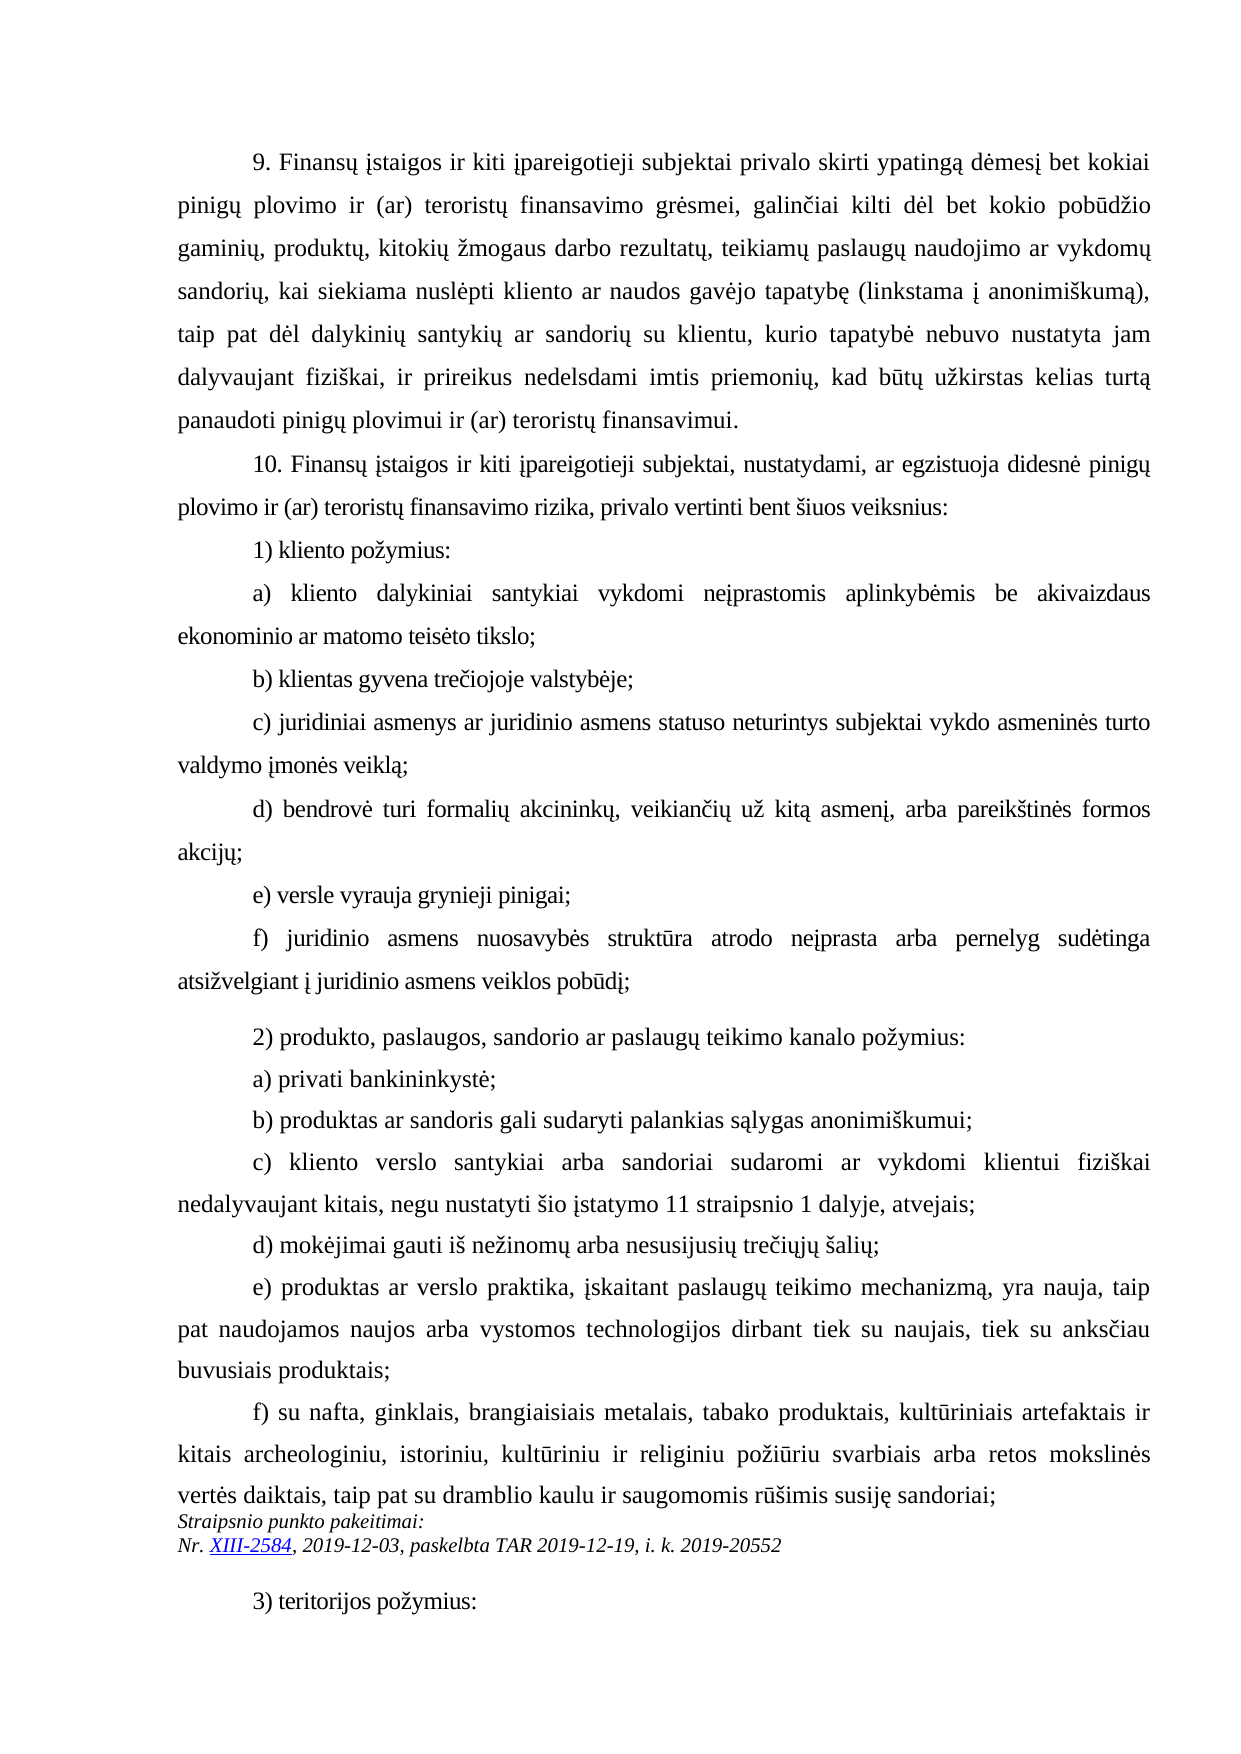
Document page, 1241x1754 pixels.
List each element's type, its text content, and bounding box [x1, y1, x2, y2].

text 9. Finansų įstaigos ir kiti įpareigotieji subjektai privalo skirti ypatingą dėmesį bet kokiai pinigų plovimo ir (ar) teroristų finansavimo grėsmei, galinčiai kilti dėl bet kokio pobūdžio gaminių, produktų, kitokių žmogaus darbo rezultatų, teikiamų paslaugų naudojimo ar vykdomų sandorių, kai siekiama nuslėpti kliento ar naudos gavėjo tapatybę (linkstama į anonimiškumą), taip pat dėl dalykinių santykių ar sandorių su klientu, kurio tapatybė nebuvo nustatyta jam dalyvaujant fiziškai, ir prireikus nedelsdami imtis priemonių, kad būtų užkirstas kelias turtą panaudoti pinigų plovimui ir (ar) teroristų finansavimui. [177, 147, 1152, 434]
text f) su nafta, ginklais, brangiaisiais metalais, tabako produktais, kultūriniais artefaktais ir kitais archeologiniu, istoriniu, kultūriniu ir religiniu požiūriu svarbiais arba retos mokslinės vertės daiktais, taip pat su dramblio kaulu ir saugomomis rūšimis susiję sandoriai; [177, 1384, 1152, 1509]
text 3) teritorijos požymius: [177, 1586, 1152, 1615]
text f) juridinio asmens nuosavybės struktūra atrodo neįprasta arba pernelyg sudėtinga atsižvelgiant į juridinio asmens veiklos pobūdį; [177, 923, 1152, 995]
text e) versle vyrauja grynieji pinigai; [177, 880, 1152, 909]
text 10. Finansų įstaigos ir kiti įpareigotieji subjektai, nustatydami, ar egzistuoja didesnė pinigų plovimo ir (ar) teroristų finansavimo rizika, privalo vertinti bent šiuos veiksnius: [177, 449, 1152, 521]
text c) juridiniai asmenys ar juridinio asmens statuso neturintys subjektai vykdo asmeninės turto valdymo įmonės veiklą; [177, 707, 1152, 779]
text d) bendrovė turi formalių akcininkų, veikiančių už kitą asmenį, arba pareikštinės formos akcijų; [177, 794, 1152, 866]
text a) privati bankininkystė; [177, 1051, 1152, 1093]
text d) mokėjimai gauti iš nežinomų arba nesusijusių trečiųjų šalių; [177, 1218, 1152, 1259]
text e) produktas ar verslo praktika, įskaitant paslaugų teikimo mechanizmą, yra nauja, taip pat naudojamos naujos arba vystomos technologijos dirbant tiek su naujais, tiek su anksčiau buvusiais produktais; [177, 1259, 1152, 1384]
text Nr. XIII-2584, 2019-12-03, paskelbta TAR 2019-12-19, i. k. 2019-20552 [177, 1533, 1152, 1557]
text b) klientas gyvena trečiojoje valstybėje; [177, 664, 1152, 693]
text 2) produkto, paslaugos, sandorio ar paslaugų teikimo kanalo požymius: [177, 1009, 1152, 1051]
text a) kliento dalykiniai santykiai vykdomi neįprastomis aplinkybėmis be akivaizdaus ekonominio ar matomo teisėto tikslo; [177, 578, 1152, 650]
text b) produktas ar sandoris gali sudaryti palankias sąlygas anonimiškumui; [177, 1093, 1152, 1134]
text 1) kliento požymius: [177, 535, 1152, 564]
text Straipsnio punkto pakeitimai: [177, 1509, 1152, 1533]
text c) kliento verslo santykiai arba sandoriai sudaromi ar vykdomi klientui fiziškai nedalyvaujant kitais, negu nustatyti šio įstatymo 11 straipsnio 1 dalyje, atvejais; [177, 1134, 1152, 1218]
